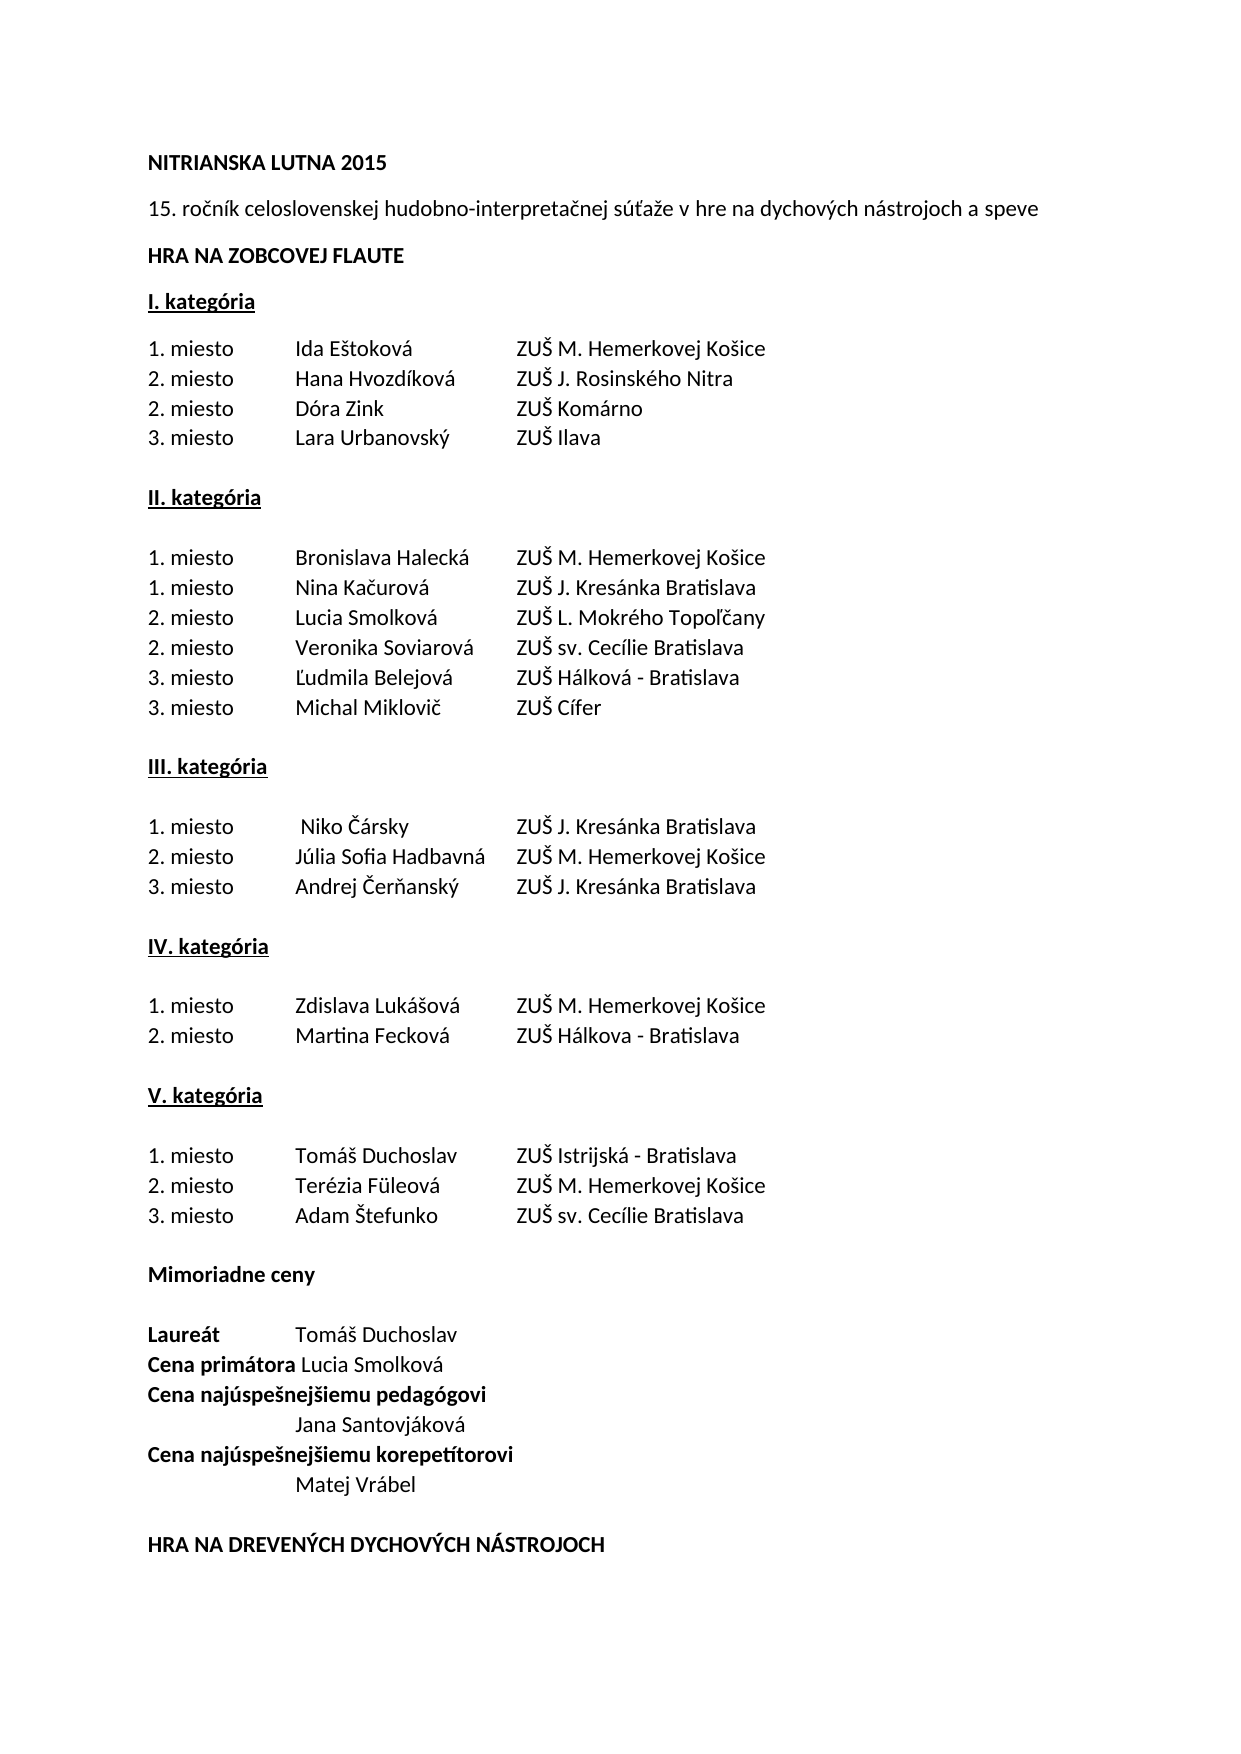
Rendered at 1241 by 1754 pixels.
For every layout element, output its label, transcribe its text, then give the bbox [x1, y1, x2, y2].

text 2. miesto Dóra Zink ZUŠ Komárno [148, 394, 1093, 422]
text 1. miesto Niko Čársky ZUŠ J. Kresánka Bratislava [148, 812, 1093, 840]
text 2. miesto Júlia Sofia Hadbavná ZUŠ M. Hemerkovej Košice [148, 842, 1093, 870]
text NITRIANSKA LUTNA 2015 [148, 148, 1093, 176]
text Jana Santovjáková [148, 1410, 1093, 1438]
text 3. miesto Michal Miklovič ZUŠ Cífer [148, 693, 1093, 721]
text 3. miesto Adam Štefunko ZUŠ sv. Cecílie Bratislava [148, 1201, 1093, 1229]
text Cena primátora Lucia Smolková [148, 1350, 1093, 1378]
text Matej Vrábel [148, 1470, 1093, 1498]
text 3. miesto Andrej Čerňanský ZUŠ J. Kresánka Bratislava [148, 872, 1093, 900]
text Cena najúspešnejšiemu korepetítorovi [148, 1440, 1093, 1468]
text Cena najúspešnejšiemu pedagógovi [148, 1380, 1093, 1408]
text I. kategória [148, 287, 1093, 315]
text 2. miesto Lucia Smolková ZUŠ L. Mokrého Topoľčany [148, 603, 1093, 631]
text II. kategória [148, 483, 1093, 511]
text 2. miesto Hana Hvozdíková ZUŠ J. Rosinského Nitra [148, 364, 1093, 392]
text V. kategória [148, 1081, 1093, 1109]
text 2. miesto Terézia Füleová ZUŠ M. Hemerkovej Košice [148, 1171, 1093, 1199]
text Mimoriadne ceny [148, 1261, 1093, 1289]
text HRA NA DREVENÝCH DYCHOVÝCH NÁSTROJOCH [148, 1530, 1093, 1558]
text 1. miesto Tomáš Duchoslav ZUŠ Istrijská - Bratislava [148, 1141, 1093, 1169]
text III. kategória [148, 752, 1093, 780]
text 1. miesto Ida Eštoková ZUŠ M. Hemerkovej Košice [148, 334, 1093, 362]
text Laureát Tomáš Duchoslav [148, 1320, 1093, 1348]
text 1. miesto Nina Kačurová ZUŠ J. Kresánka Bratislava [148, 573, 1093, 601]
text 3. miesto Lara Urbanovský ZUŠ Ilava [148, 423, 1093, 452]
text HRA NA ZOBCOVEJ FLAUTE [148, 241, 1093, 269]
text 15. ročník celoslovenskej hudobno-interpretačnej súťaže v hre na dychových nástrojoch a speve [148, 194, 1093, 222]
text 1. miesto Bronislava Halecká ZUŠ M. Hemerkovej Košice [148, 543, 1093, 571]
text 1. miesto Zdislava Lukášová ZUŠ M. Hemerkovej Košice [148, 992, 1093, 1019]
text 2. miesto Veronika Soviarová ZUŠ sv. Cecílie Bratislava [148, 633, 1093, 661]
text IV. kategória [148, 932, 1093, 960]
text 3. miesto Ľudmila Belejová ZUŠ Hálková - Bratislava [148, 663, 1093, 691]
text 2. miesto Martina Fecková ZUŠ Hálkova - Bratislava [148, 1021, 1093, 1049]
